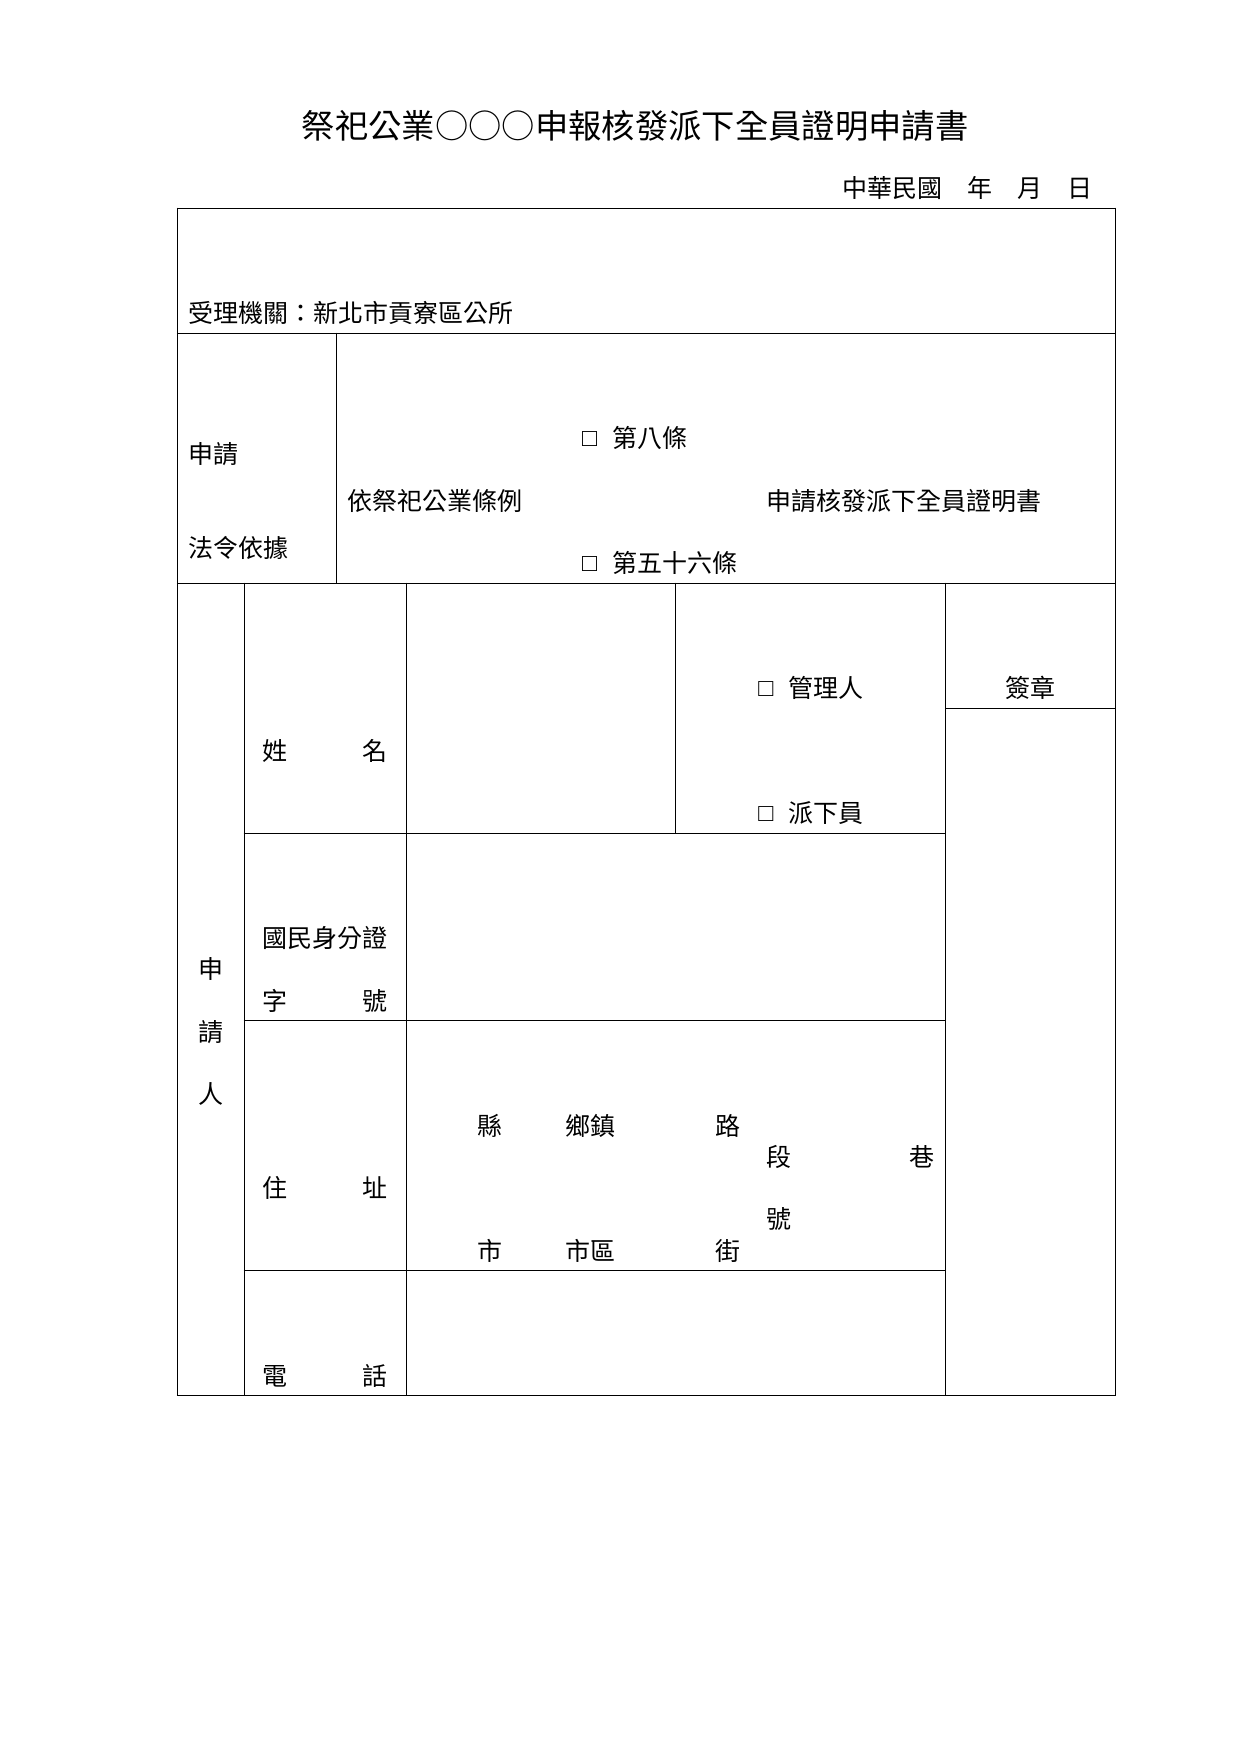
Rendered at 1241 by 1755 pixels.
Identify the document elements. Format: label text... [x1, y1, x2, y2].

table_cell □ 第八條 [541, 334, 755, 458]
table_cell [946, 709, 1115, 1395]
table_cell 國民身分證 字 號 [245, 834, 406, 1020]
table_cell □ 第五十六條 [541, 458, 755, 583]
table_cell 簽章 [946, 584, 1115, 708]
text 中華民國 年 月 日 [177, 145, 1093, 208]
table_cell 姓 名 [245, 584, 406, 833]
table_cell □ 管理人 [676, 584, 945, 708]
table_cell [407, 1271, 945, 1395]
table_cell [407, 584, 675, 833]
table_header 受理機關：新北市貢寮區公所 [178, 209, 1115, 333]
table_cell 依祭祀公業條例 [337, 334, 541, 583]
table_cell 申請核發派下全員證明書 [755, 334, 1115, 583]
table_cell 段 巷 號 [755, 1021, 945, 1270]
text 祭祀公業○○○申報核發派下全員證明申請書 [177, 83, 1093, 145]
table_cell 市 市區 街 [407, 1145, 755, 1270]
table_cell □ 派下員 [676, 708, 945, 833]
table_cell [407, 834, 945, 1020]
table_cell 住 址 [245, 1021, 406, 1270]
table_cell 申請人 [178, 584, 244, 1395]
table_cell 申請 法令依據 [178, 334, 336, 583]
table_cell 電 話 [245, 1271, 406, 1395]
table_cell 縣 鄉鎮 路 [407, 1021, 755, 1145]
